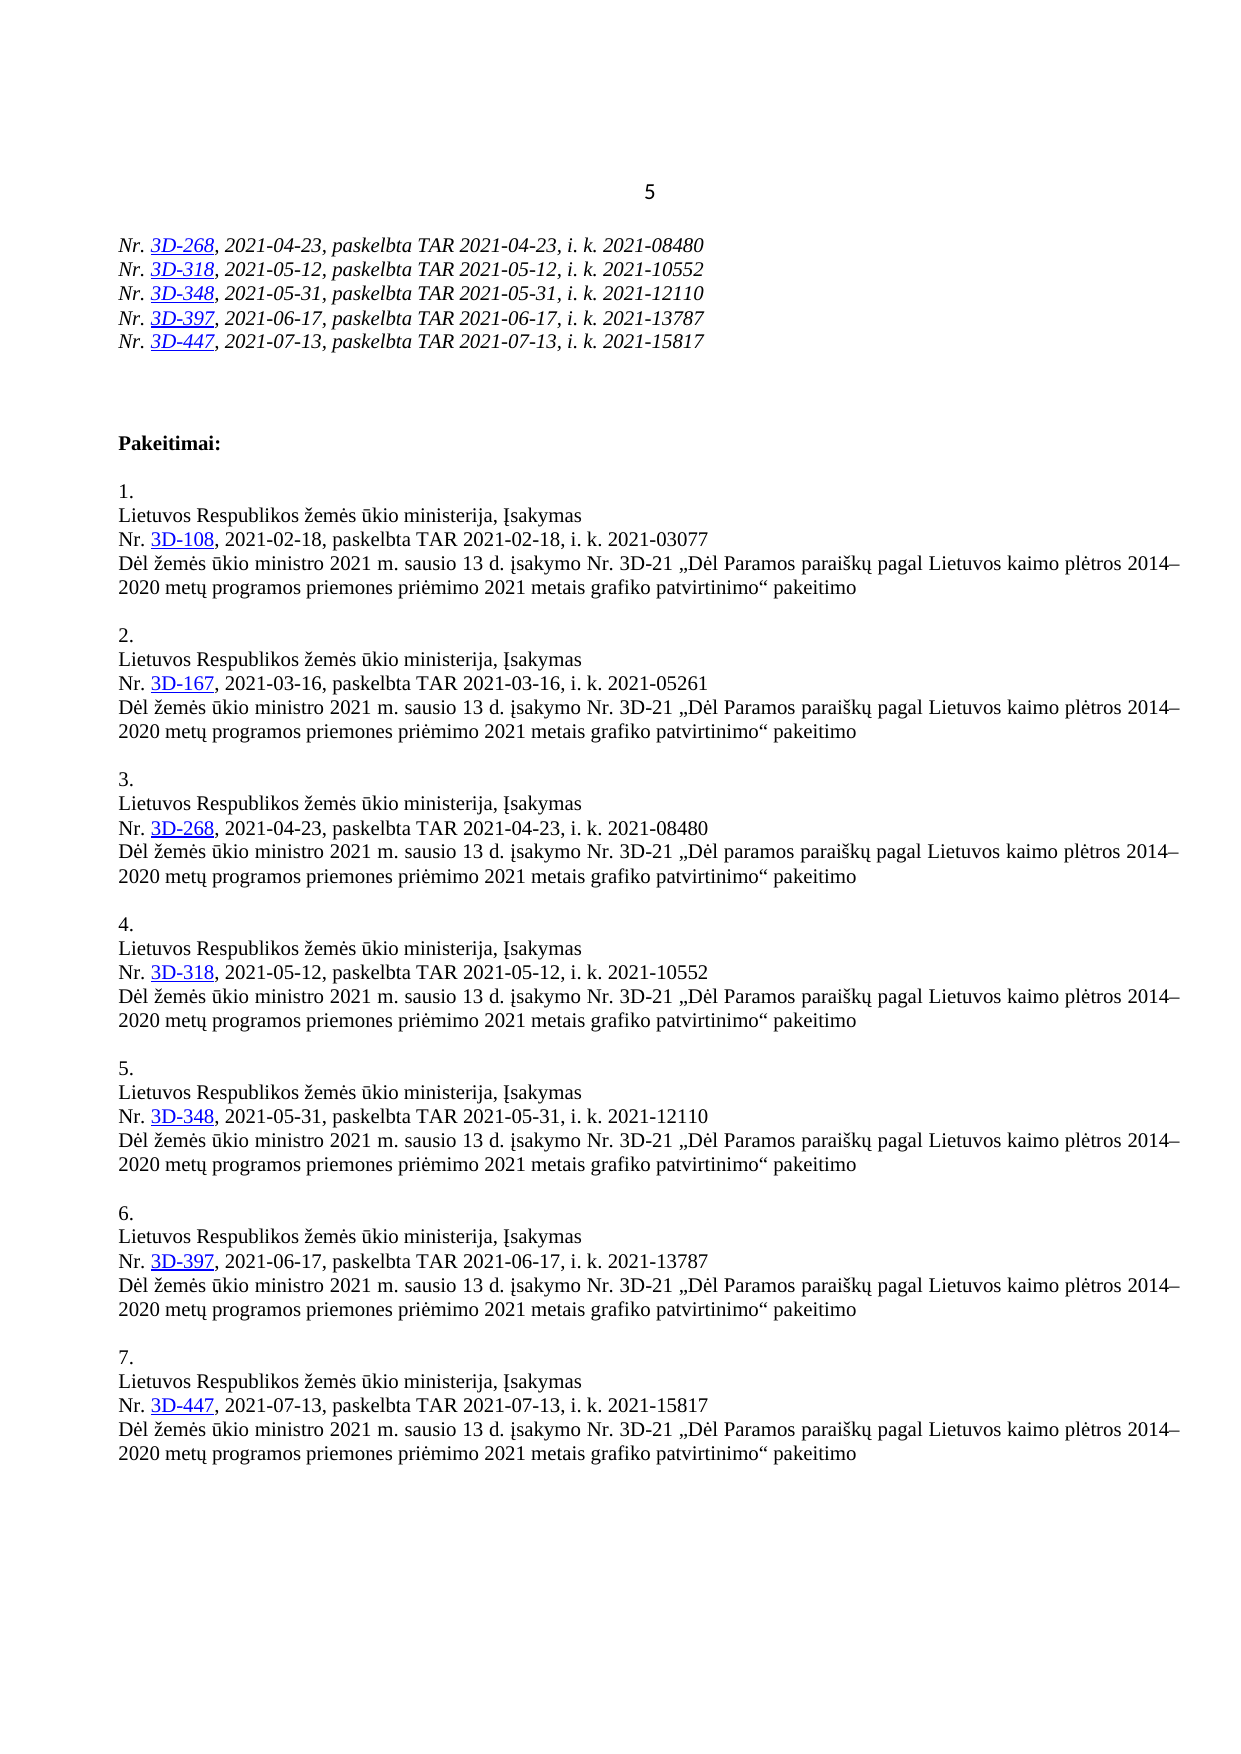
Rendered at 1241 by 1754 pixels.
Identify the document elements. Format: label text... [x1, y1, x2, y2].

text Nr. 3D-397, 2021-06-17, paskelbta TAR 2021-06-17, i. k. 2021-13787 [118, 1248, 1181, 1273]
text Lietuvos Respublikos žemės ūkio ministerija, Įsakymas [118, 503, 1181, 527]
text Nr. 3D-447, 2021-07-13, paskelbta TAR 2021-07-13, i. k. 2021-15817 [118, 1393, 1181, 1417]
text Lietuvos Respublikos žemės ūkio ministerija, Įsakymas [118, 1080, 1181, 1104]
text Dėl žemės ūkio ministro 2021 m. sausio 13 d. įsakymo Nr. 3D-21 „Dėl paramos paraiškų pagal Lietuvos kaimo plėtros 2014–2020 metų programos priemones priėmimo 2021 metais grafiko patvirtinimo“ pakeitimo [118, 839, 1181, 888]
text Nr. 3D-447, 2021-07-13, paskelbta TAR 2021-07-13, i. k. 2021-15817 [118, 329, 1181, 353]
text Lietuvos Respublikos žemės ūkio ministerija, Įsakymas [118, 647, 1181, 671]
text Dėl žemės ūkio ministro 2021 m. sausio 13 d. įsakymo Nr. 3D-21 „Dėl Paramos paraiškų pagal Lietuvos kaimo plėtros 2014–2020 metų programos priemones priėmimo 2021 metais grafiko patvirtinimo“ pakeitimo [118, 984, 1181, 1032]
text Pakeitimai: [118, 430, 1181, 454]
text 4. [118, 912, 1181, 936]
text Lietuvos Respublikos žemės ūkio ministerija, Įsakymas [118, 1224, 1181, 1248]
text Nr. 3D-348, 2021-05-31, paskelbta TAR 2021-05-31, i. k. 2021-12110 [118, 1104, 1181, 1128]
text Nr. 3D-397, 2021-06-17, paskelbta TAR 2021-06-17, i. k. 2021-13787 [118, 305, 1181, 329]
text 2. [118, 623, 1181, 647]
text 5. [118, 1056, 1181, 1080]
text Nr. 3D-268, 2021-04-23, paskelbta TAR 2021-04-23, i. k. 2021-08480 [118, 233, 1181, 257]
text Dėl žemės ūkio ministro 2021 m. sausio 13 d. įsakymo Nr. 3D-21 „Dėl Paramos paraiškų pagal Lietuvos kaimo plėtros 2014–2020 metų programos priemones priėmimo 2021 metais grafiko patvirtinimo“ pakeitimo [118, 1273, 1181, 1321]
text Dėl žemės ūkio ministro 2021 m. sausio 13 d. įsakymo Nr. 3D-21 „Dėl Paramos paraiškų pagal Lietuvos kaimo plėtros 2014–2020 metų programos priemones priėmimo 2021 metais grafiko patvirtinimo“ pakeitimo [118, 551, 1181, 599]
text Dėl žemės ūkio ministro 2021 m. sausio 13 d. įsakymo Nr. 3D-21 „Dėl Paramos paraiškų pagal Lietuvos kaimo plėtros 2014–2020 metų programos priemones priėmimo 2021 metais grafiko patvirtinimo“ pakeitimo [118, 1128, 1181, 1176]
text Nr. 3D-318, 2021-05-12, paskelbta TAR 2021-05-12, i. k. 2021-10552 [118, 257, 1181, 281]
text Nr. 3D-318, 2021-05-12, paskelbta TAR 2021-05-12, i. k. 2021-10552 [118, 960, 1181, 984]
text Nr. 3D-268, 2021-04-23, paskelbta TAR 2021-04-23, i. k. 2021-08480 [118, 815, 1181, 839]
text Nr. 3D-167, 2021-03-16, paskelbta TAR 2021-03-16, i. k. 2021-05261 [118, 671, 1181, 695]
text 7. [118, 1345, 1181, 1369]
text Lietuvos Respublikos žemės ūkio ministerija, Įsakymas [118, 1369, 1181, 1393]
text 1. [118, 478, 1181, 503]
text Nr. 3D-348, 2021-05-31, paskelbta TAR 2021-05-31, i. k. 2021-12110 [118, 281, 1181, 305]
text 3. [118, 767, 1181, 791]
text Lietuvos Respublikos žemės ūkio ministerija, Įsakymas [118, 936, 1181, 960]
text Dėl žemės ūkio ministro 2021 m. sausio 13 d. įsakymo Nr. 3D-21 „Dėl Paramos paraiškų pagal Lietuvos kaimo plėtros 2014–2020 metų programos priemones priėmimo 2021 metais grafiko patvirtinimo“ pakeitimo [118, 695, 1181, 743]
text Lietuvos Respublikos žemės ūkio ministerija, Įsakymas [118, 791, 1181, 815]
text Dėl žemės ūkio ministro 2021 m. sausio 13 d. įsakymo Nr. 3D-21 „Dėl Paramos paraiškų pagal Lietuvos kaimo plėtros 2014–2020 metų programos priemones priėmimo 2021 metais grafiko patvirtinimo“ pakeitimo [118, 1417, 1181, 1465]
text Nr. 3D-108, 2021-02-18, paskelbta TAR 2021-02-18, i. k. 2021-03077 [118, 527, 1181, 551]
text 6. [118, 1200, 1181, 1224]
